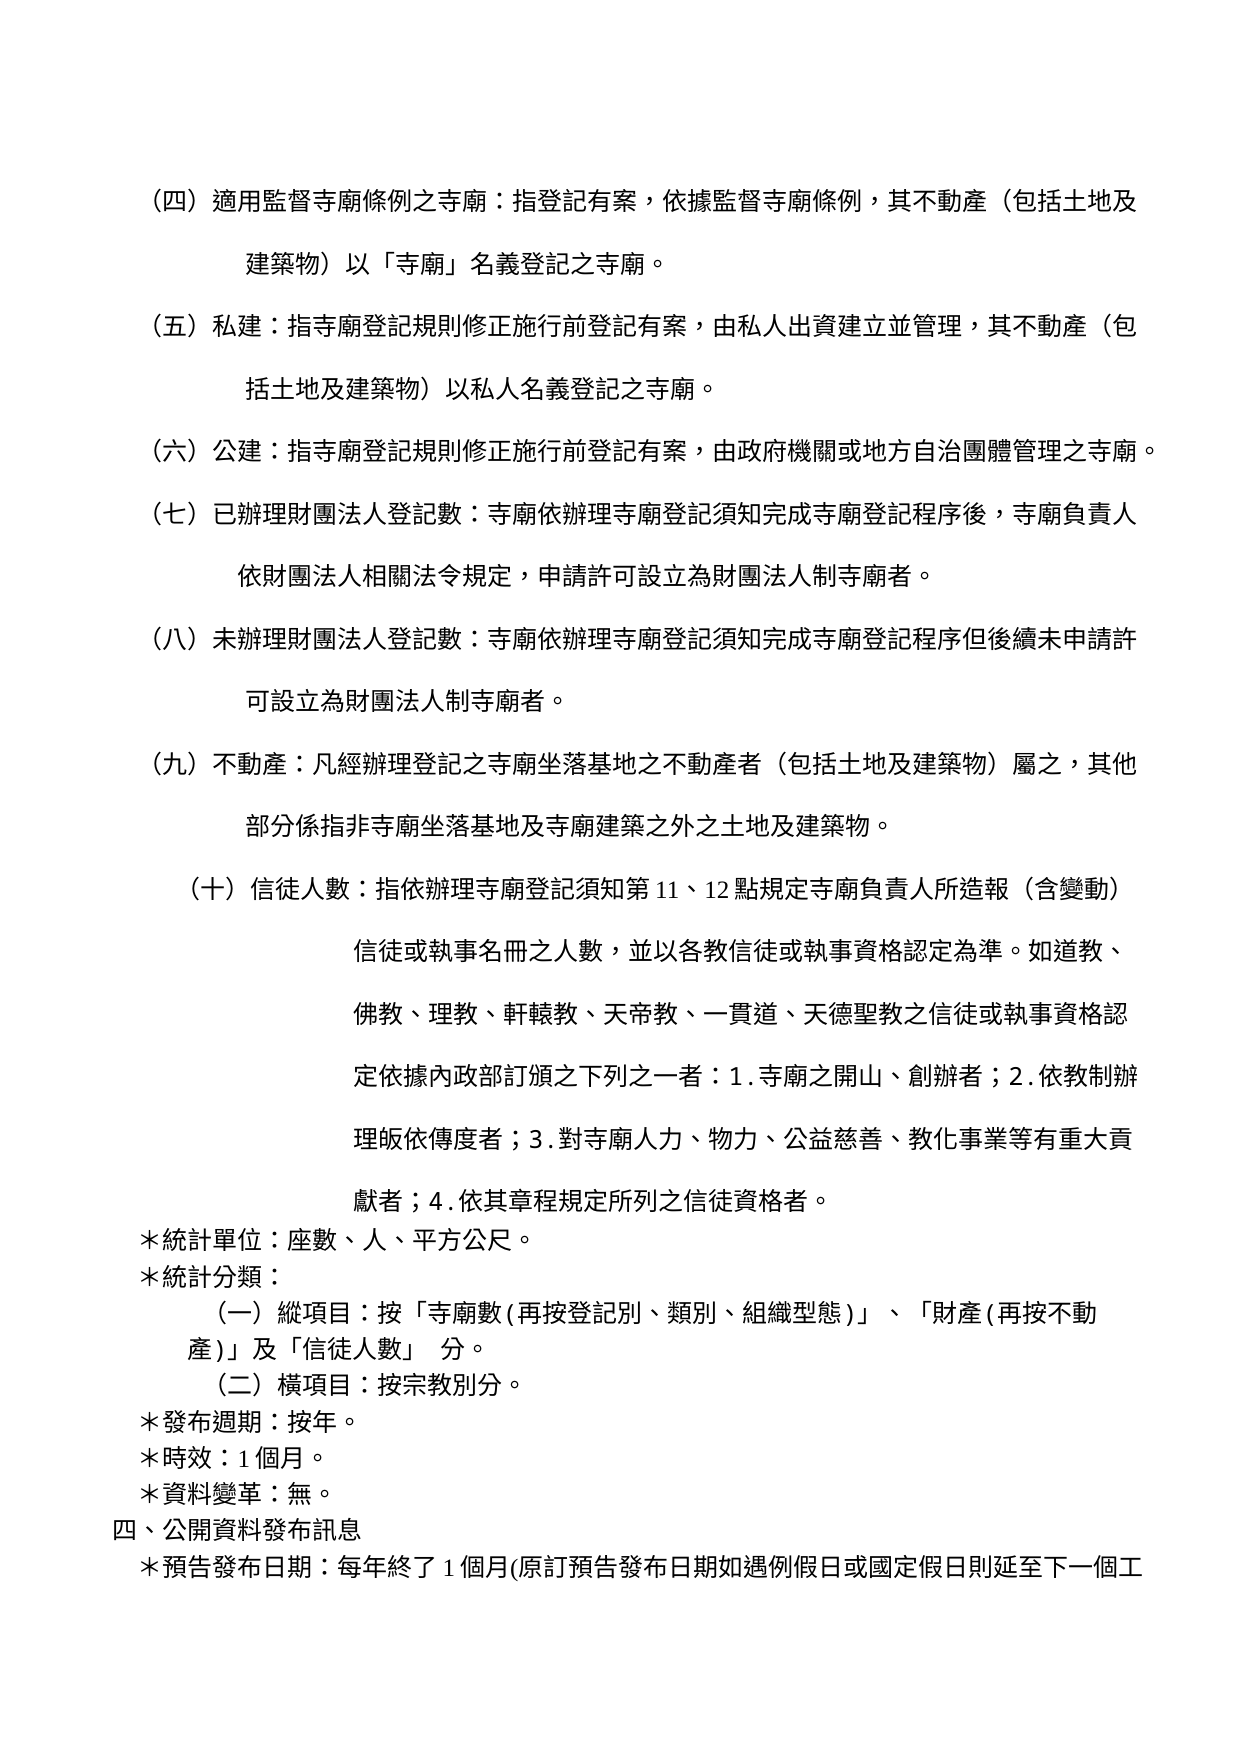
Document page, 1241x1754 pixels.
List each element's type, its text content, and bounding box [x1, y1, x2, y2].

text （十）信徒人數：指依辦理寺廟登記須知第11、12點規定寺廟負責人所造報（含變動）信徒或執事名冊之人數，並以各教信徒或執事資格認定為準。如道教、佛教、理教、軒轅教、天帝教、一貫道、天德聖教之信徒或執事資格認定依據內政部訂頒之下列之一者：1.寺廟之開山、創辦者；2.依教制辦理皈依傳度者；3.對寺廟人力、物力、公益慈善、教化事業等有重大貢獻者；4.依其章程規定所列之信徒資格者。 [175, 846, 1144, 1221]
text （七）已辦理財團法人登記數：寺廟依辦理寺廟登記須知完成寺廟登記程序後，寺廟負責人依財團法人相關法令規定，申請許可設立為財團法人制寺廟者。 [112, 471, 1144, 596]
text （一）縱項目：按「寺廟數(再按登記別、類別、組織型態)」、「財產(再按不動產)」及「信徒人數」 分。 [112, 1293, 1144, 1366]
text ＊發布週期：按年。 [112, 1402, 1144, 1438]
text ＊統計單位：座數、人、平方公尺。 [112, 1221, 1144, 1257]
text （九）不動產：凡經辦理登記之寺廟坐落基地之不動產者（包括土地及建築物）屬之，其他部分係指非寺廟坐落基地及寺廟建築之外之土地及建築物。 [112, 721, 1144, 846]
text ＊預告發布日期：每年終了1個月(原訂預告發布日期如遇例假日或國定假日則延至下一個工 [112, 1547, 1144, 1583]
text ＊資料變革：無。 [112, 1474, 1144, 1511]
text 四、公開資料發布訊息 [112, 1511, 1144, 1547]
text （五）私建：指寺廟登記規則修正施行前登記有案，由私人出資建立並管理，其不動產（包括土地及建築物）以私人名義登記之寺廟。 [112, 283, 1144, 408]
text （四）適用監督寺廟條例之寺廟：指登記有案，依據監督寺廟條例，其不動產（包括土地及建築物）以「寺廟」名義登記之寺廟。 [112, 158, 1144, 283]
text （八）未辦理財團法人登記數：寺廟依辦理寺廟登記須知完成寺廟登記程序但後續未申請許可設立為財團法人制寺廟者。 [112, 596, 1144, 721]
text ＊統計分類： [112, 1257, 1144, 1293]
text （二）橫項目：按宗教別分。 [112, 1366, 1144, 1402]
text ＊時效：1個月。 [112, 1438, 1144, 1474]
text （六）公建：指寺廟登記規則修正施行前登記有案，由政府機關或地方自治團體管理之寺廟。 [112, 408, 1144, 471]
